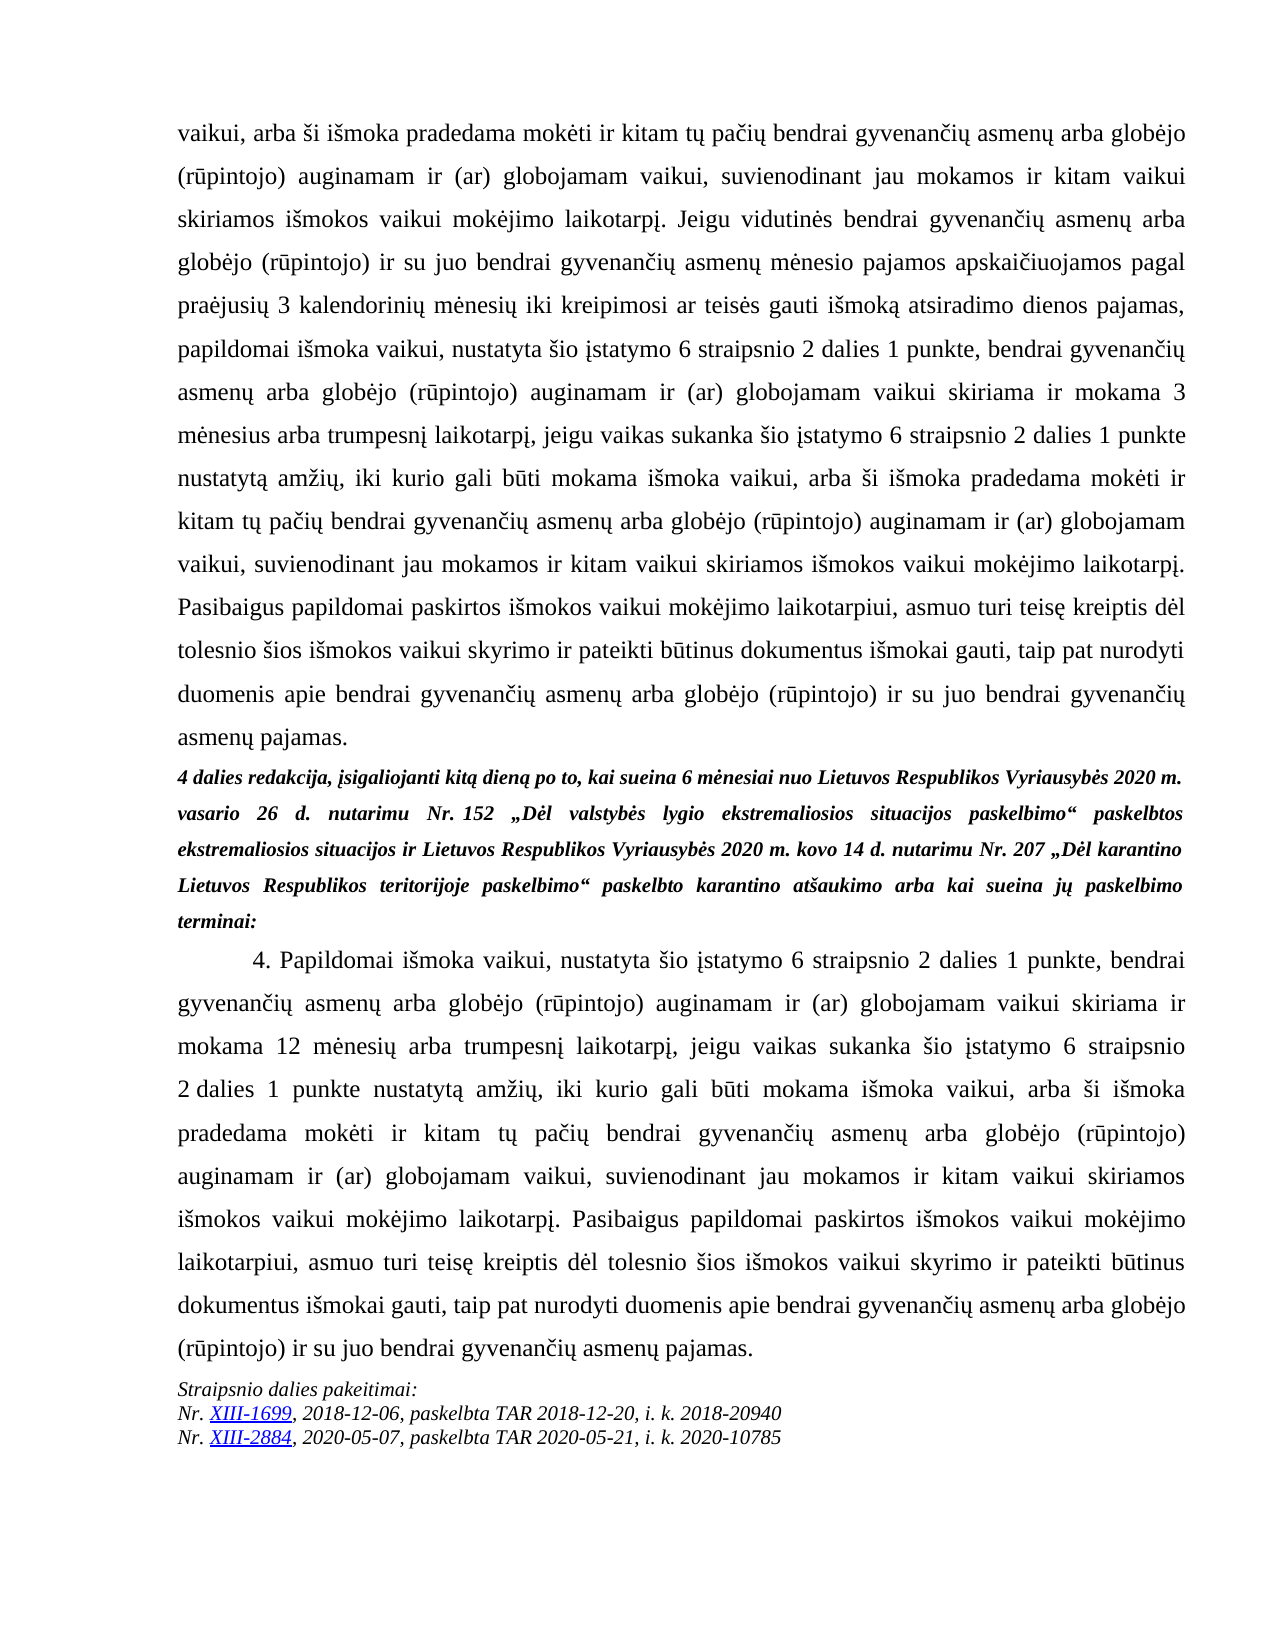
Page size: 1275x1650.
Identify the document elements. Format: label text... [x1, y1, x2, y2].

text Nr. XIII-2884, 2020-05-07, paskelbta TAR 2020-05-21, i. k. 2020-10785 [177, 1424, 1186, 1449]
text Straipsnio dalies pakeitimai: [177, 1376, 1186, 1401]
text vaikui, arba ši išmoka pradedama mokėti ir kitam tų pačių bendrai gyvenančių asmenų arba globėjo (rūpintojo) auginamam ir (ar) globojamam vaikui, suvienodinant jau mokamos ir kitam vaikui skiriamos išmokos vaikui mokėjimo laikotarpį. Jeigu vidutinės bendrai gyvenančių asmenų arba globėjo (rūpintojo) ir su juo bendrai gyvenančių asmenų mėnesio pajamos apskaičiuojamos pagal praėjusių 3 kalendorinių mėnesių iki kreipimosi ar teisės gauti išmoką atsiradimo dienos pajamas, papildomai išmoka vaikui, nustatyta šio įstatymo 6 straipsnio 2 dalies 1 punkte, bendrai gyvenančių asmenų arba globėjo (rūpintojo) auginamam ir (ar) globojamam vaikui skiriama ir mokama 3 mėnesius arba trumpesnį laikotarpį, jeigu vaikas sukanka šio įstatymo 6 straipsnio 2 dalies 1 punkte nustatytą amžių, iki kurio gali būti mokama išmoka vaikui, arba ši išmoka pradedama mokėti ir kitam tų pačių bendrai gyvenančių asmenų arba globėjo (rūpintojo) auginamam ir (ar) globojamam vaikui, suvienodinant jau mokamos ir kitam vaikui skiriamos išmokos vaikui mokėjimo laikotarpį. Pasibaigus papildomai paskirtos išmokos vaikui mokėjimo laikotarpiui, asmuo turi teisę kreiptis dėl tolesnio šios išmokos vaikui skyrimo ir pateikti būtinus dokumentus išmokai gauti, taip pat nurodyti duomenis apie bendrai gyvenančių asmenų arba globėjo (rūpintojo) ir su juo bendrai gyvenančių asmenų pajamas. [177, 118, 1186, 751]
text 4. Papildomai išmoka vaikui, nustatyta šio įstatymo 6 straipsnio 2 dalies 1 punkte, bendrai gyvenančių asmenų arba globėjo (rūpintojo) auginamam ir (ar) globojamam vaikui skiriama ir mokama 12 mėnesių arba trumpesnį laikotarpį, jeigu vaikas sukanka šio įstatymo 6 straipsnio 2 dalies 1 punkte nustatytą amžių, iki kurio gali būti mokama išmoka vaikui, arba ši išmoka pradedama mokėti ir kitam tų pačių bendrai gyvenančių asmenų arba globėjo (rūpintojo) auginamam ir (ar) globojamam vaikui, suvienodinant jau mokamos ir kitam vaikui skiriamos išmokos vaikui mokėjimo laikotarpį. Pasibaigus papildomai paskirtos išmokos vaikui mokėjimo laikotarpiui, asmuo turi teisę kreiptis dėl tolesnio šios išmokos vaikui skyrimo ir pateikti būtinus dokumentus išmokai gauti, taip pat nurodyti duomenis apie bendrai gyvenančių asmenų arba globėjo (rūpintojo) ir su juo bendrai gyvenančių asmenų pajamas. [177, 945, 1186, 1362]
text Nr. XIII-1699, 2018-12-06, paskelbta TAR 2018-12-20, i. k. 2018-20940 [177, 1401, 1186, 1424]
text 4 dalies redakcija, įsigaliojanti kitą dieną po to, kai sueina 6 mėnesiai nuo Lietuvos Respublikos Vyriausybės 2020 m. vasario 26 d. nutarimu Nr. 152 „Dėl valstybės lygio ekstremaliosios situacijos paskelbimo“ paskelbtos ekstremaliosios situacijos ir Lietuvos Respublikos Vyriausybės 2020 m. kovo 14 d. nutarimu Nr. 207 „Dėl karantino Lietuvos Respublikos teritorijoje paskelbimo“ paskelbto karantino atšaukimo arba kai sueina jų paskelbimo terminai: [177, 765, 1186, 933]
